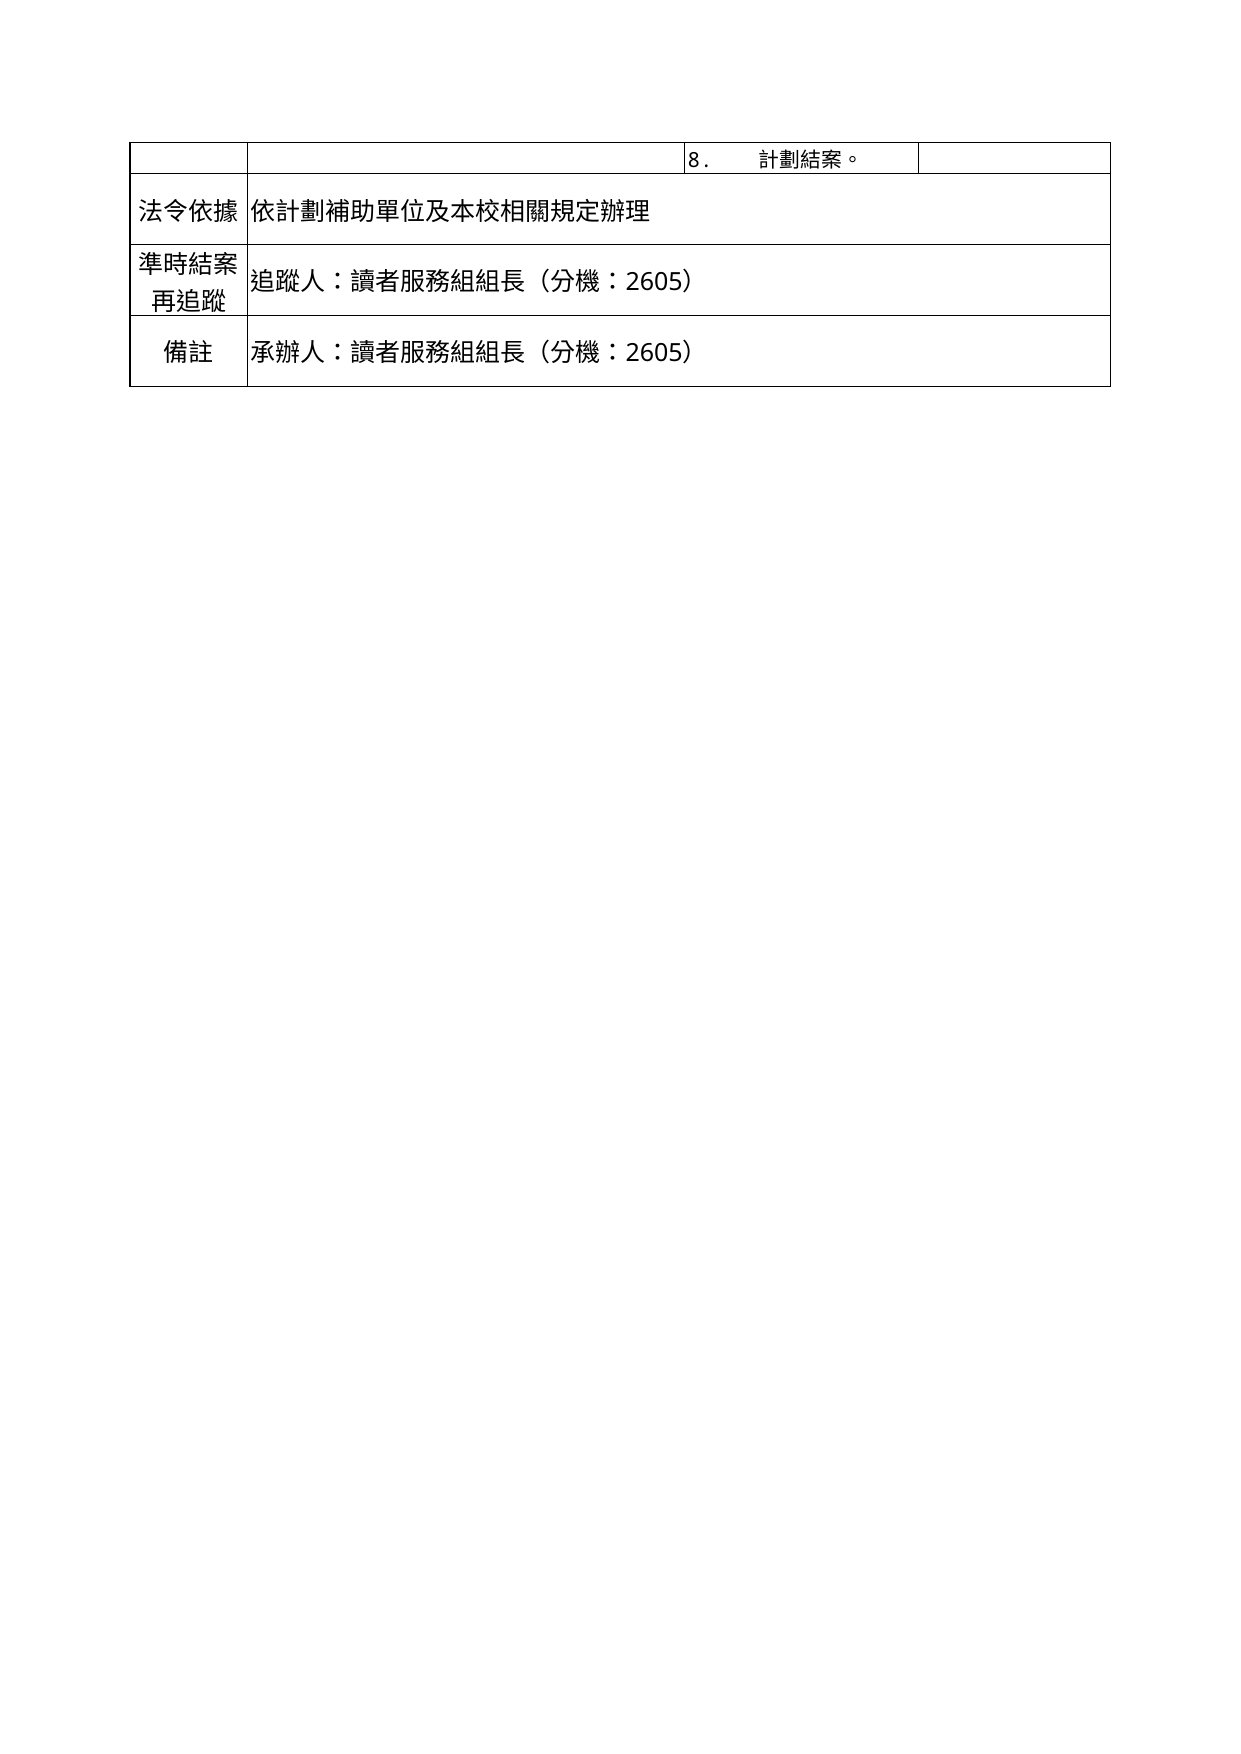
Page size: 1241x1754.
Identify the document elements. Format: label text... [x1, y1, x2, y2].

table_cell [919, 143, 1110, 173]
table_cell 依計劃類別及補助內容訂定計劃名稱及撰寫計劃摘要。 開始蒐集資料，撰寫計劃書。 計劃書經圖資長審核完稿續辦相關作業。計劃書如不完善，則退回修改。 辦理計劃案發函等行政流程(如主計室、秘書室等)，計畫書需備函送出。 計劃單位審核通過續辦，未通過結束作業，將資料存參。 依計劃書內容執行。 依計劃規定期限，辦理結案報告及核銷。 計劃結案。 [685, 143, 918, 173]
table_cell 準時結案再追蹤 [131, 245, 247, 315]
table_cell 依計劃補助單位及本校相關規定辦理 [248, 174, 1110, 244]
table_cell [248, 143, 684, 173]
table_cell 備註 [131, 316, 247, 386]
table_cell 承辦人：讀者服務組組長（分機：2605） [248, 316, 1110, 386]
table_cell 追蹤人：讀者服務組組長（分機：2605） [248, 245, 1110, 315]
table_cell [131, 143, 247, 173]
table_cell 法令依據 [131, 174, 247, 244]
